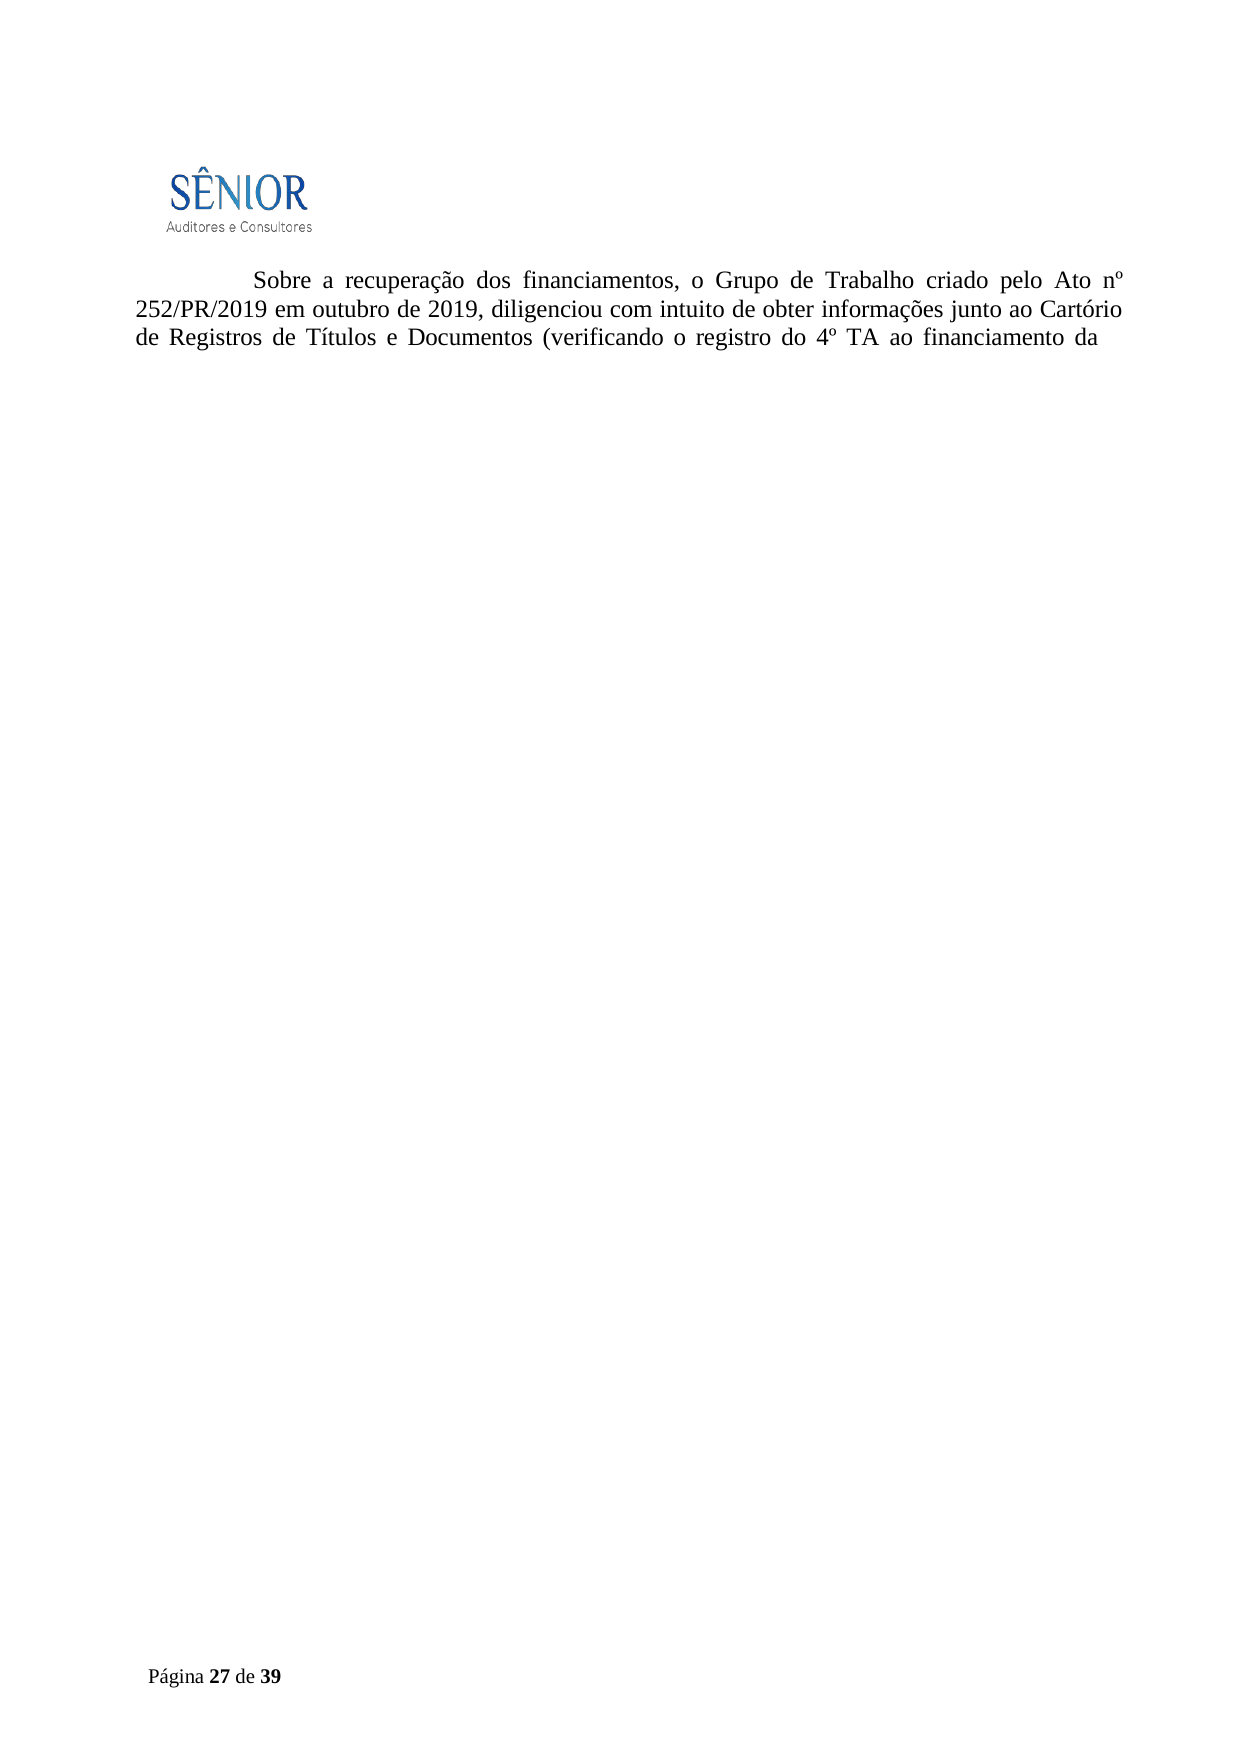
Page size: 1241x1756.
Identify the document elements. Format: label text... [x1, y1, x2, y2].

text Sobre a recuperação dos financiamentos, o Grupo de Trabalho criado pelo Ato nº 252/PR/2019 em outubro de 2019, diligenciou com intuito de obter informações junto ao Cartório de Registros de Títulos e Documentos (verificando o registro do 4º TA ao financiamento da [135, 265, 1123, 351]
